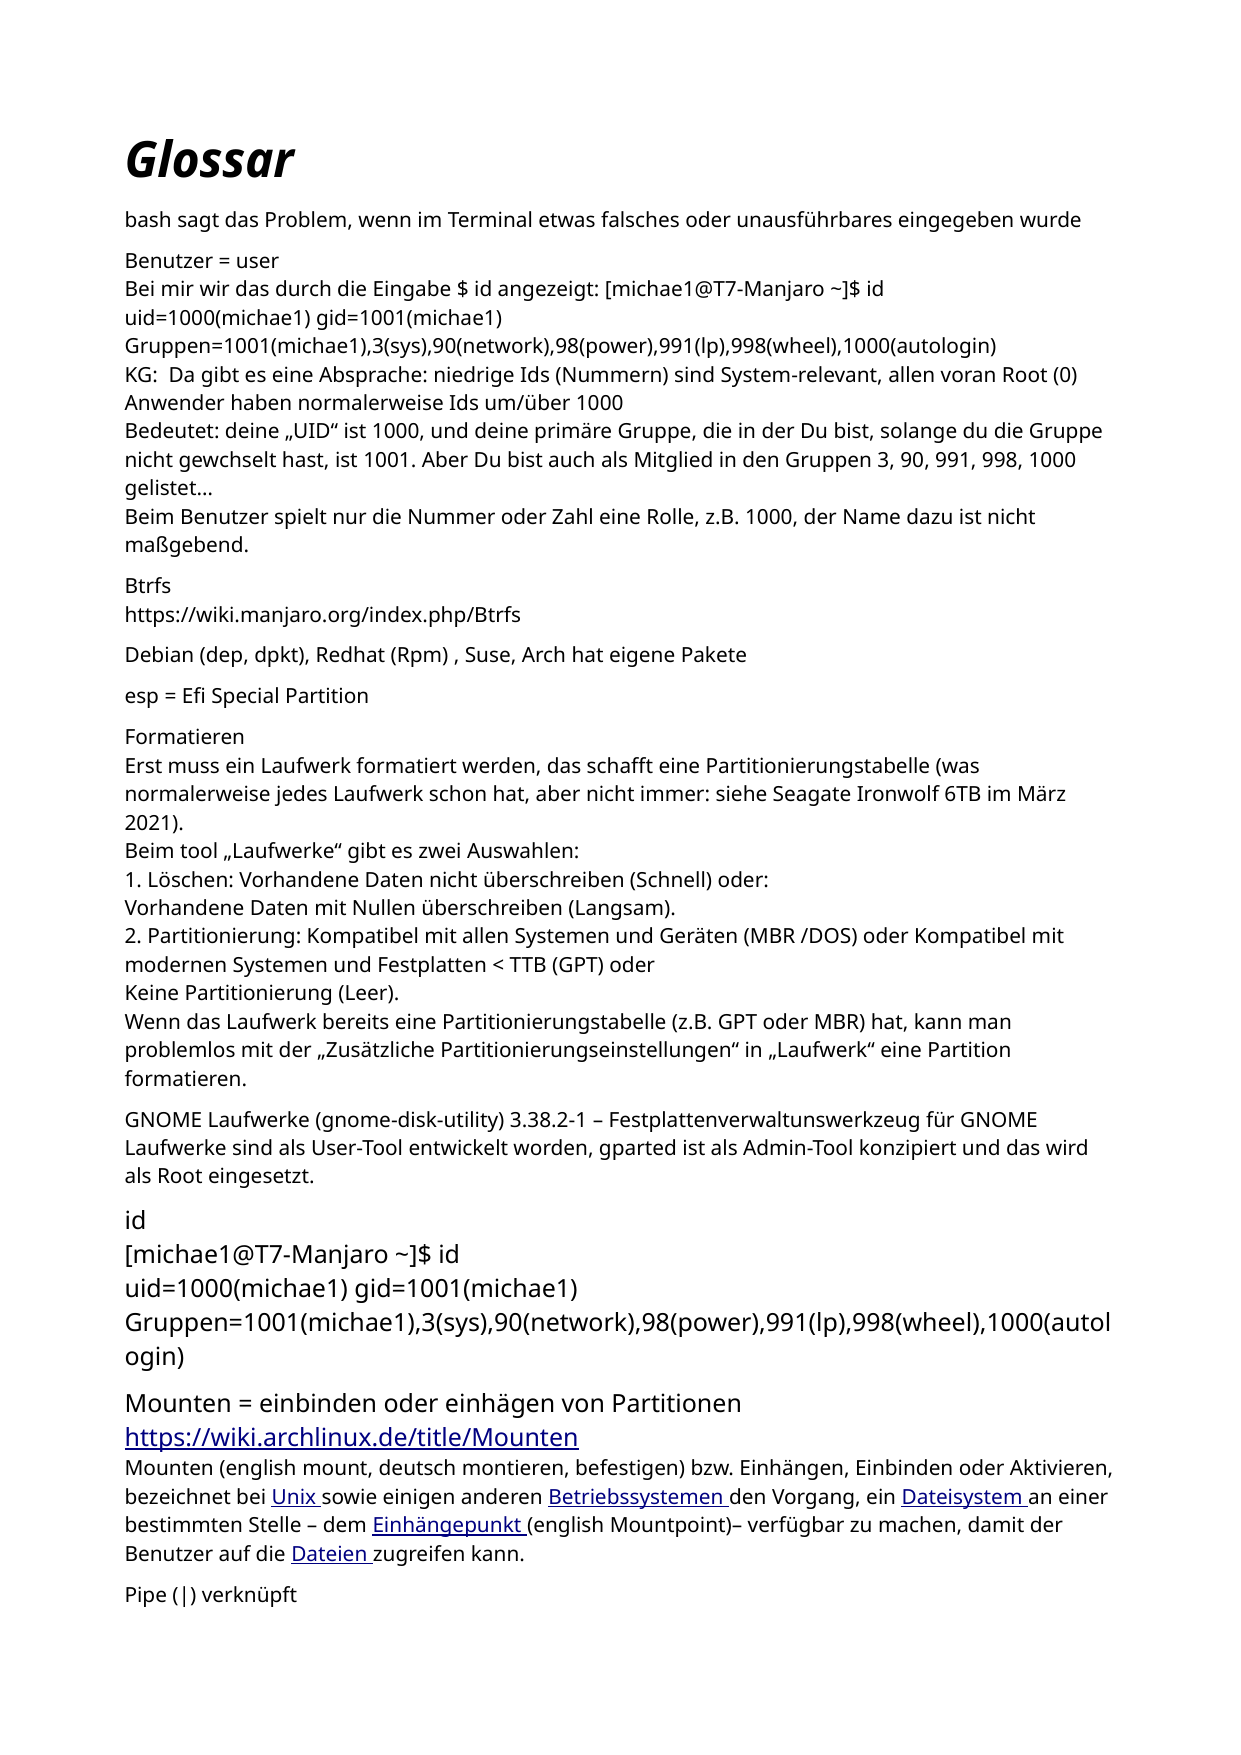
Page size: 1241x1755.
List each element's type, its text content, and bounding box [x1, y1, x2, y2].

table_cell Debian (dep, dpkt), Redhat (Rpm) , Suse, Arch hat eigene Pakete [118, 634, 1122, 675]
table_cell esp = Efi Special Partition [118, 675, 1122, 716]
table_cell Btrfs https://wiki.manjaro.org/index.php/Btrfs [118, 565, 1122, 634]
table_cell Mounten = einbinden oder einhägen von Partitionen https://wiki.archlinux.de/title/Mounten Mounten (english mount, deutsch montieren, befestigen) bzw. Einhängen, Einbinden oder Aktivieren, bezeichnet bei Unix sowie einigen anderen Betriebssystemen den Vorgang, ein Dateisystem an einer bestimmten Stelle – dem Einhängepunkt (english Mountpoint)– verfügbar zu machen, damit der Benutzer auf die Dateien zugreifen kann. [118, 1379, 1122, 1573]
table_cell bash sagt das Problem, wenn im Terminal etwas falsches oder unausführbares eingegeben wurde [118, 199, 1122, 240]
table_cell Benutzer = user Bei mir wir das durch die Eingabe $ id angezeigt: [michae1@T7-Manjaro ~]$ id uid=1000(michae1) gid=1001(michae1) Gruppen=1001(michae1),3(sys),90(network),98(power),991(lp),998(wheel),1000(autologin) KG: Da gibt es eine Absprache: niedrige Ids (Nummern) sind System-relevant, allen voran Root (0) Anwender haben normalerweise Ids um/über 1000 Bedeutet: deine „UID“ ist 1000, und deine primäre Gruppe, die in der Du bist, solange du die Gruppe nicht gewchselt hast, ist 1001. Aber Du bist auch als Mitglied in den Gruppen 3, 90, 991, 998, 1000 gelistet… Beim Benutzer spielt nur die Nummer oder Zahl eine Rolle, z.B. 1000, der Name dazu ist nicht maßgebend. [118, 240, 1122, 565]
table_cell id [michae1@T7-Manjaro ~]$ id uid=1000(michae1) gid=1001(michae1) Gruppen=1001(michae1),3(sys),90(network),98(power),991(lp),998(wheel),1000(autologin) [118, 1196, 1122, 1379]
table_header Glossar [118, 118, 1122, 199]
table_cell GNOME Laufwerke (gnome-disk-utility) 3.38.2-1 – Festplattenverwaltunswerkzeug für GNOME Laufwerke sind als User-Tool entwickelt worden, gparted ist als Admin-Tool konzipiert und das wird als Root eingesetzt. [118, 1099, 1122, 1196]
table_cell Formatieren Erst muss ein Laufwerk formatiert werden, das schafft eine Partitionierungstabelle (was normalerweise jedes Laufwerk schon hat, aber nicht immer: siehe Seagate Ironwolf 6TB im März 2021). Beim tool „Laufwerke“ gibt es zwei Auswahlen: 1. Löschen: Vorhandene Daten nicht überschreiben (Schnell) oder: Vorhandene Daten mit Nullen überschreiben (Langsam). 2. Partitionierung: Kompatibel mit allen Systemen und Geräten (MBR /DOS) oder Kompatibel mit modernen Systemen und Festplatten < TTB (GPT) oder Keine Partitionierung (Leer). Wenn das Laufwerk bereits eine Partitionierungstabelle (z.B. GPT oder MBR) hat, kann man problemlos mit der „Zusätzliche Partitionierungseinstellungen“ in „Laufwerk“ eine Partition formatieren. [118, 716, 1122, 1098]
table_cell Pipe (|) verknüpft [118, 1574, 1122, 1614]
